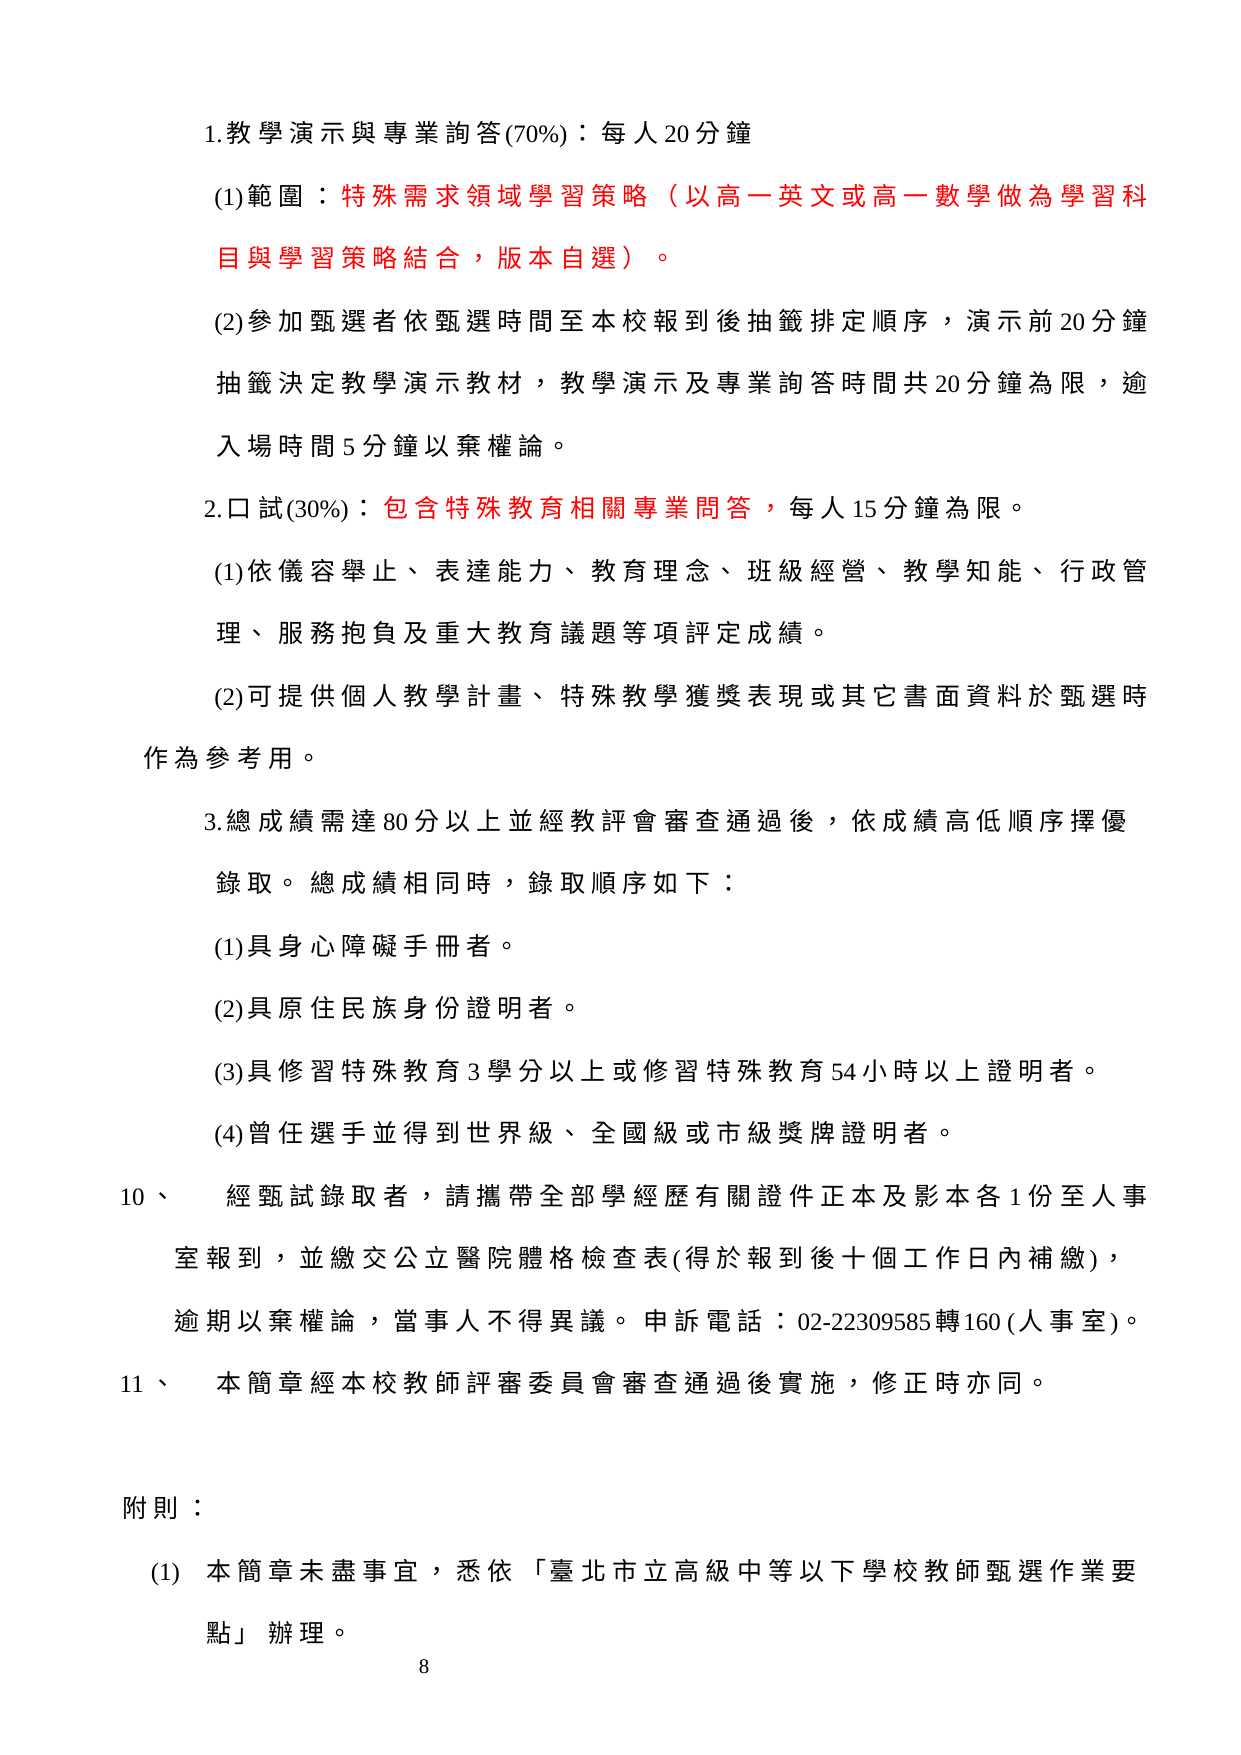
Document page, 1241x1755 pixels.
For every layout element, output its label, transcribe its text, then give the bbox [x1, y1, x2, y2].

text (2)具原住民族身份證明者。 [119, 965, 1151, 1027]
text (2)可提供個人教學計畫、特殊教學獲獎表現或其它書面資料於甄選時作為參考用。 [134, 652, 1151, 777]
text (3)具修習特殊教育3學分以上或修習特殊教育54小時以上證明者。 [119, 1027, 1151, 1090]
list 經甄試錄取者，請攜帶全部學經歷有關證件正本及影本各1份至人事室報到，並繳交公立醫院體格檢查表(得於報到後十個工作日內補繳)，逾期以棄權論，當事人不得異議。申訴電話：02-22309585轉160 (人事室)。 [119, 1152, 1151, 1340]
list 本簡章經本校教師評審委員會審查通過後實施，修正時亦同。 [119, 1340, 1151, 1402]
text (1)具身心障礙手冊者。 [119, 902, 1151, 965]
text 2.口試(30%)：包含特殊教育相關專業問答，每人15分鐘為限。 [193, 465, 1151, 527]
text (4)曾任選手並得到世界級、全國級或市級獎牌證明者。 [119, 1090, 1151, 1152]
text (1)範圍：特殊需求領域學習策略（以高一英文或高一數學做為學習科目與學習策略結合，版本自選）。 [206, 152, 1151, 277]
text 附則： [119, 1465, 1151, 1527]
text 3.總成績需達80分以上並經教評會審查通過後，依成績高低順序擇優錄取。總成績相同時，錄取順序如下： [193, 777, 1151, 902]
text (2)參加甄選者依甄選時間至本校報到後抽籤排定順序，演示前20分鐘抽籤決定教學演示教材，教學演示及專業詢答時間共20分鐘為限，逾入場時間5分鐘以棄權論。 [206, 277, 1151, 465]
text 1.教學演示與專業詢答(70%)：每人20分鐘 [193, 90, 1151, 152]
list 本簡章未盡事宜，悉依「臺北市立高級中等以下學校教師甄選作業要點」辦理。 [149, 1527, 1151, 1652]
text (1)依儀容舉止、表達能力、教育理念、班級經營、教學知能、行政管理、服務抱負及重大教育議題等項評定成績。 [208, 527, 1151, 652]
